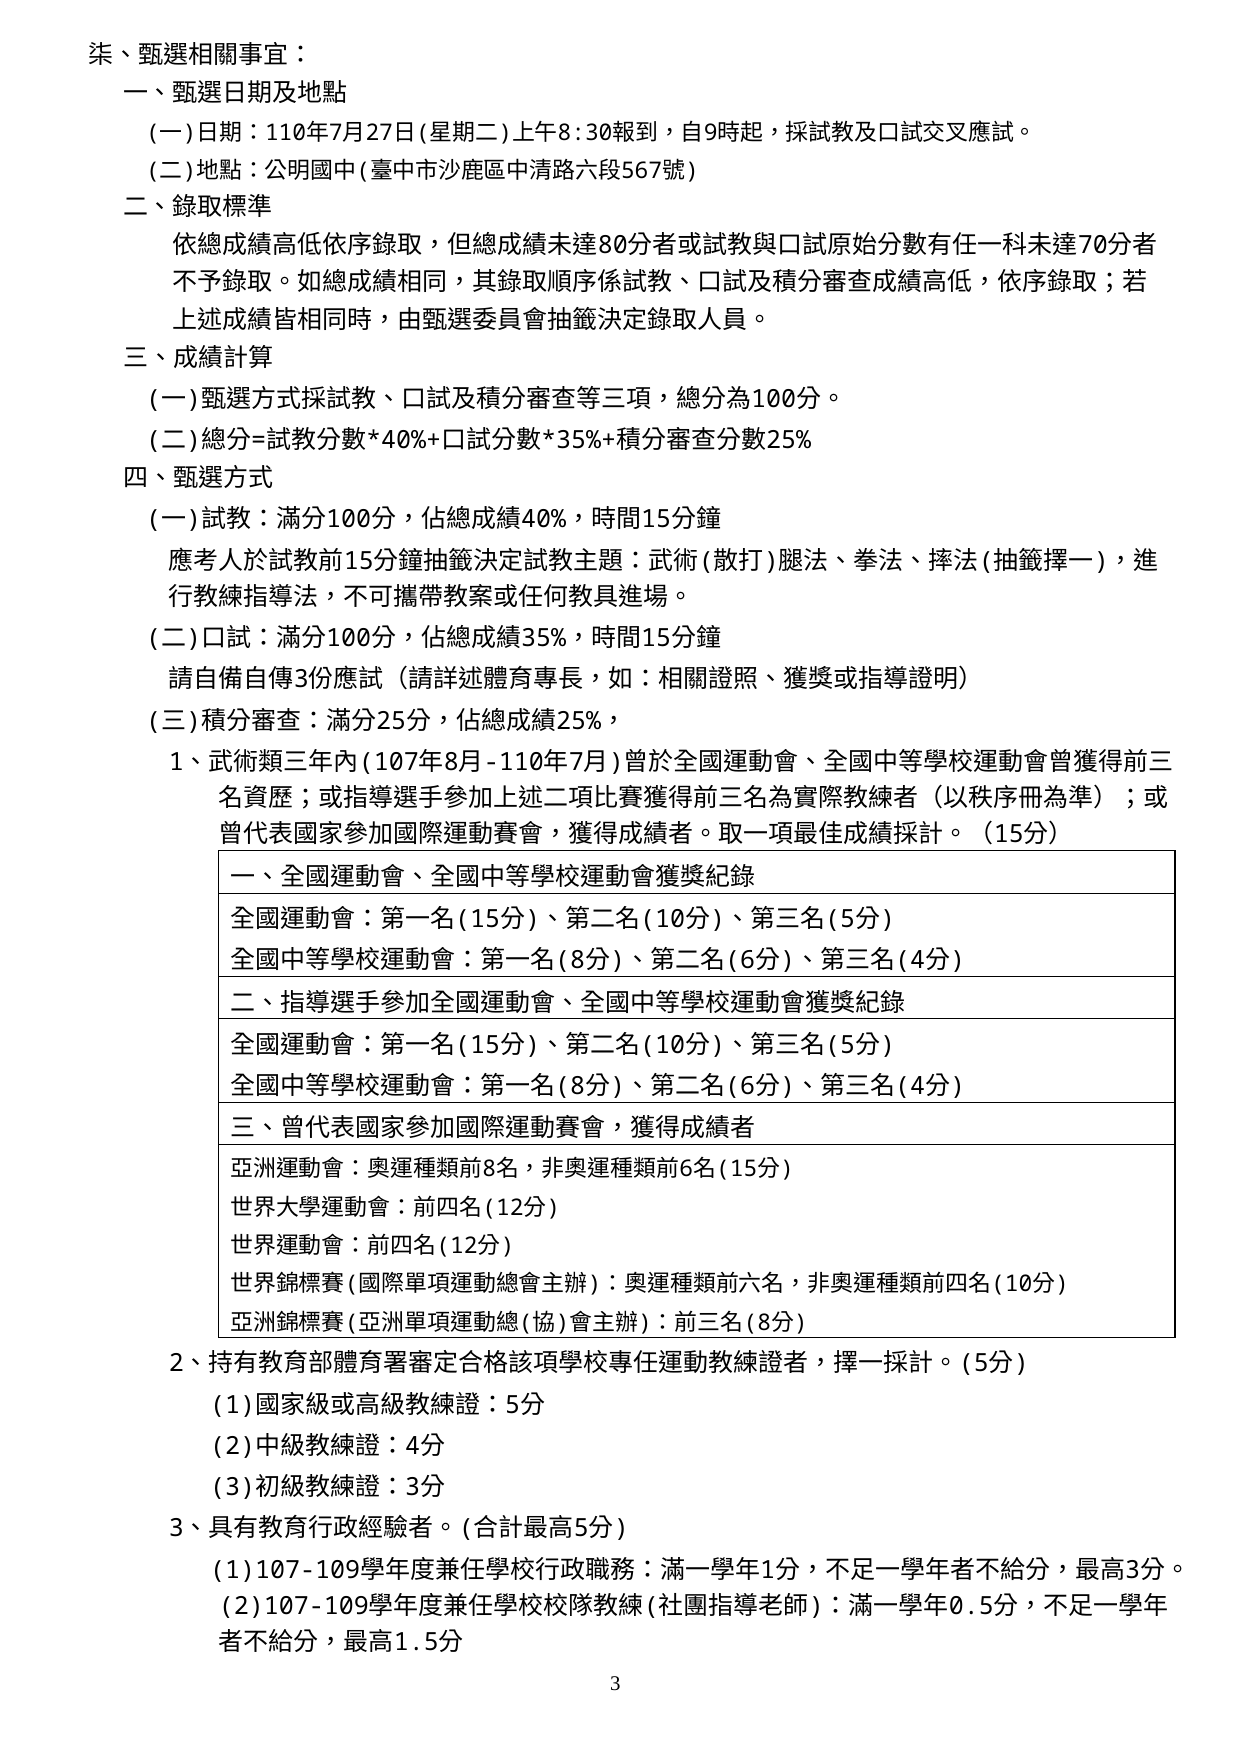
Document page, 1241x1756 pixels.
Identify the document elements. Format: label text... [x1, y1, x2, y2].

subtitle 四、甄選方式 [123, 456, 1169, 494]
text (3)初級教練證：3分 [210, 1467, 1176, 1503]
subtitle 一、甄選日期及地點 [123, 71, 1169, 108]
subtitle 二、錄取標準 依總成績高低依序錄取，但總成績未達80分者或試教與口試原始分數有任一科未達70分者不予錄取。如總成績相同，其錄取順序係試教、口試及積分審查成績高低，依序錄取；若上述成績皆相同時，由甄選委員會抽籤決定錄取人員。 [123, 186, 1169, 336]
text (2)中級教練證：4分 [210, 1425, 1176, 1462]
text 柒、甄選相關事宜： [89, 34, 1176, 71]
text (一)甄選方式採試教、口試及積分審查等三項，總分為100分。 [146, 378, 1176, 415]
text 2、持有教育部體育署審定合格該項學校專任運動教練證者，擇一採計。(5分) [169, 1343, 1176, 1379]
text (二)總分=試教分數*40%+口試分數*35%+積分審查分數25% [146, 420, 1176, 456]
table_cell 亞洲運動會：奧運種類前8名，非奧運種類前6名(15分) 世界大學運動會：前四名(12分) 世界運動會：前四名(12分) 世界錦標賽(國際單項運動總會主辦)：奧運種類前六名，非奧運種類前四名(10分) 亞洲錦標賽(亞洲單項運動總(協)會主辦)：前三名(8分) [219, 1145, 1174, 1337]
text (二)地點：公明國中(臺中市沙鹿區中清路六段567號) [146, 152, 1176, 185]
text (1)國家級或高級教練證：5分 [210, 1384, 1176, 1420]
table_cell 三、曾代表國家參加國際運動賽會，獲得成績者 [219, 1103, 1174, 1144]
text 1、武術類三年內(107年8月-110年7月)曾於全國運動會、全國中等學校運動會曾獲得前三名資歷；或指導選手參加上述二項比賽獲得前三名為實際教練者（以秩序冊為準）；或曾代表國家參加國際運動賽會，獲得成績者。取一項最佳成績採計。（15分） [169, 741, 1176, 850]
table_cell 全國運動會：第一名(15分)、第二名(10分)、第三名(5分) 全國中等學校運動會：第一名(8分)、第二名(6分)、第三名(4分) [219, 1019, 1174, 1102]
text (1)107-109學年度兼任學校行政職務：滿一學年1分，不足一學年者不給分，最高3分。(2)107-109學年度兼任學校校隊教練(社團指導老師)：滿一學年0.5分，不足一學年者不給分，最高1.5分 [210, 1549, 1176, 1658]
table_cell 二、指導選手參加全國運動會、全國中等學校運動會獲獎紀錄 [219, 977, 1174, 1018]
text (三)積分審查：滿分25分，佔總成績25%， [146, 700, 1176, 736]
subtitle 三、成績計算 [123, 336, 1169, 373]
text 3、具有教育行政經驗者。(合計最高5分) [169, 1508, 1176, 1544]
table_cell 全國運動會：第一名(15分)、第二名(10分)、第三名(5分) 全國中等學校運動會：第一名(8分)、第二名(6分)、第三名(4分) [219, 894, 1174, 976]
text (一)日期：110年7月27日(星期二)上午8:30報到，自9時起，採試教及口試交叉應試。 [146, 113, 1176, 147]
text 請自備自傳3份應試（請詳述體育專長，如：相關證照、獲獎或指導證明） [169, 659, 1176, 695]
table_header 一、全國運動會、全國中等學校運動會獲獎紀錄 [219, 851, 1174, 892]
text (二)口試：滿分100分，佔總成績35%，時間15分鐘 [146, 618, 1176, 654]
text (一)試教：滿分100分，佔總成績40%，時間15分鐘 [146, 499, 1176, 535]
text 應考人於試教前15分鐘抽籤決定試教主題：武術(散打)腿法、拳法、摔法(抽籤擇一)，進行教練指導法，不可攜帶教案或任何教具進場。 [169, 540, 1176, 613]
